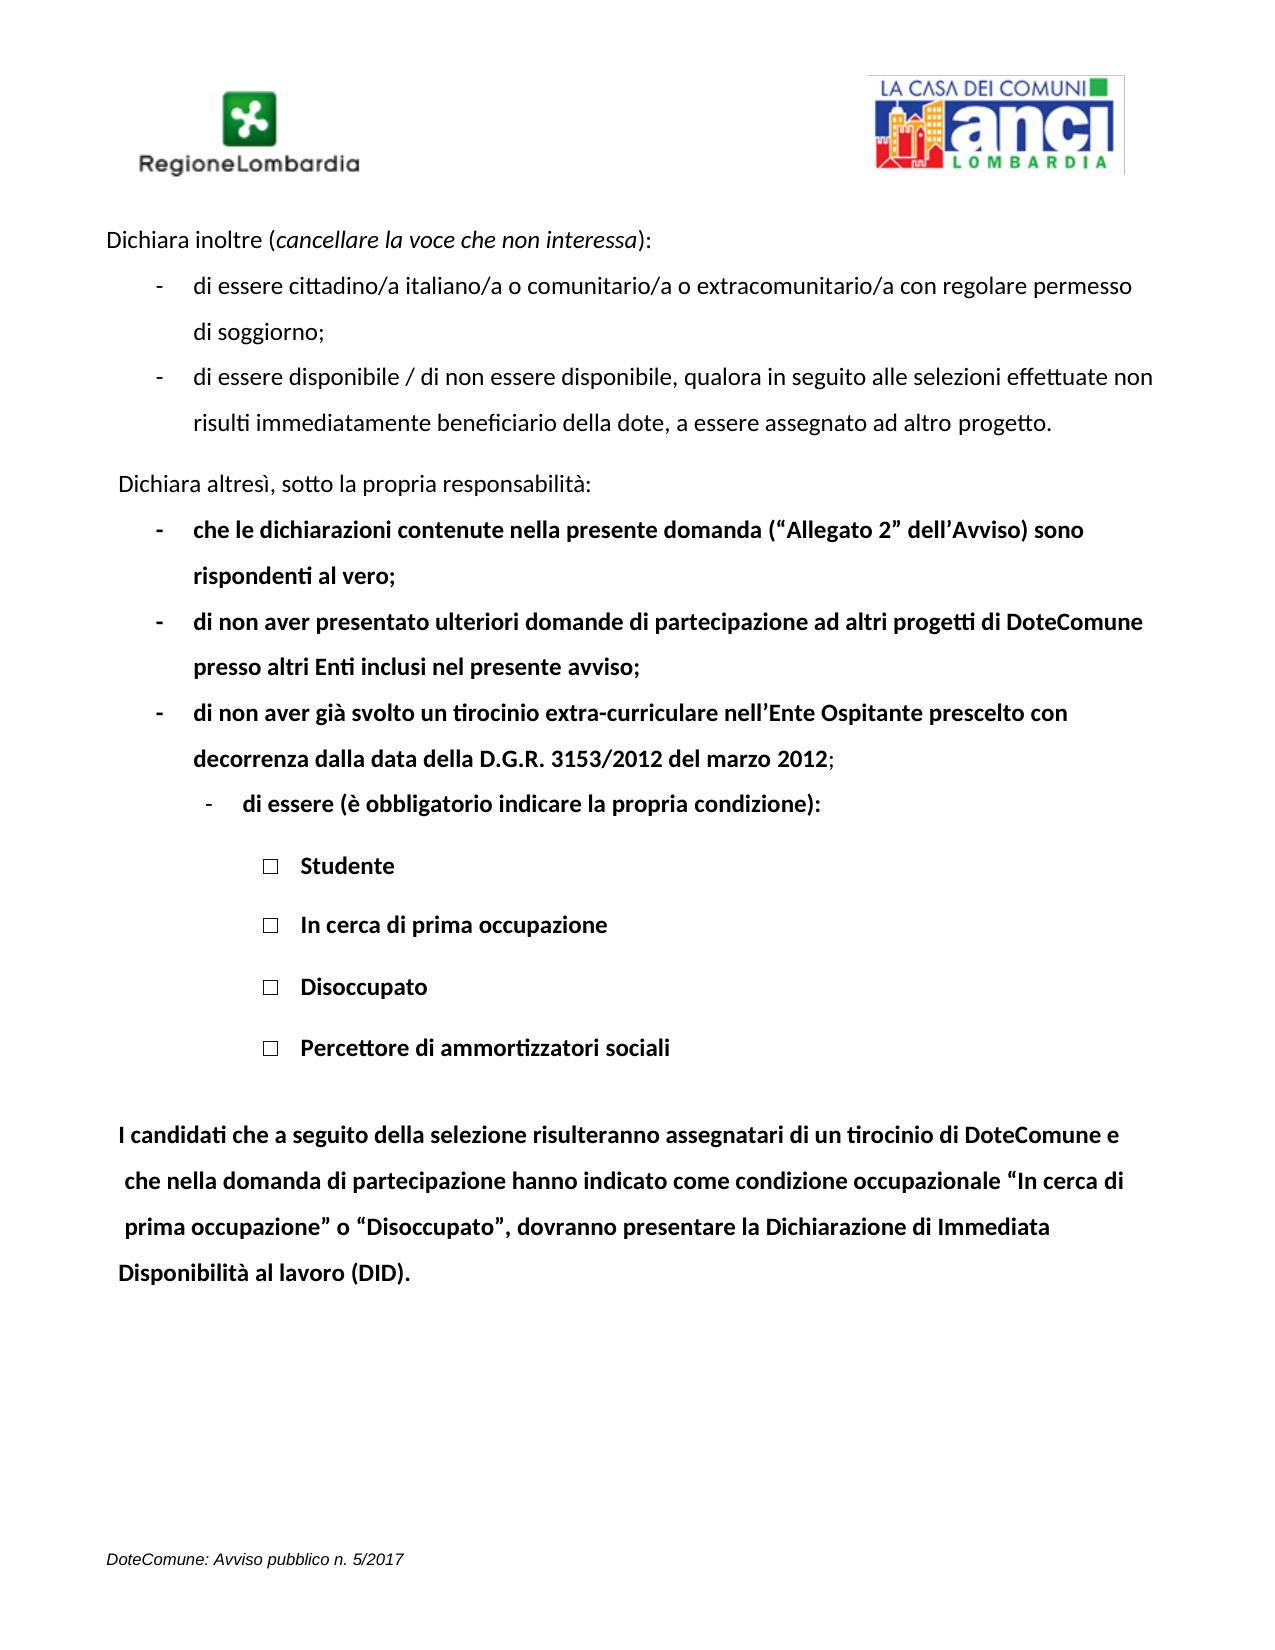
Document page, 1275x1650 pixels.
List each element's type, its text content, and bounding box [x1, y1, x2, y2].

list di non aver già svolto un tirocinio extra-curriculare nell’Ente Ospitante prescelto con decorrenza dalla data della D.G.R. 3153/2012 del marzo 2012; [156, 697, 1157, 773]
list di non aver presentato ulteriori domande di partecipazione ad altri progetti di DoteComune presso altri Enti inclusi nel presente avviso; [156, 606, 1156, 682]
list In cerca di prima occupazione [263, 909, 1169, 941]
text prima occupazione” o “Disoccupato”, dovranno presentare la Dichiarazione di Immediata Disponibilità al lavoro (DID). [118, 1211, 1088, 1287]
list Disoccupato [263, 971, 1169, 1003]
list di essere (è obbligatorio indicare la propria condizione): [205, 788, 1169, 819]
list che le dichiarazioni contenute nella presente domanda (“Allegato 2” dell’Avviso) sono rispondenti al vero; [156, 514, 1156, 590]
text Dichiara inoltre (cancellare la voce che non interessa): [106, 194, 1088, 255]
text che nella domanda di partecipazione hanno indicato come condizione occupazionale “In cerca di [118, 1165, 1158, 1196]
text I candidati che a seguito della selezione risulteranno assegnatari di un tirocinio di DoteComune e [118, 1119, 1158, 1150]
text Dichiara altresì, sotto la propria responsabilità: [118, 468, 1088, 499]
list Studente [263, 850, 1169, 882]
list di essere disponibile / di non essere disponibile, qualora in seguito alle selezioni effettuate non risulti immediatamente beneficiario della dote, a essere assegnato ad altro progetto. [156, 361, 1157, 438]
list di essere cittadino/a italiano/a o comunitario/a o extracomunitario/a con regolare permesso di soggiorno; [156, 270, 1157, 346]
list Percettore di ammortizzatori sociali [263, 1032, 1169, 1064]
